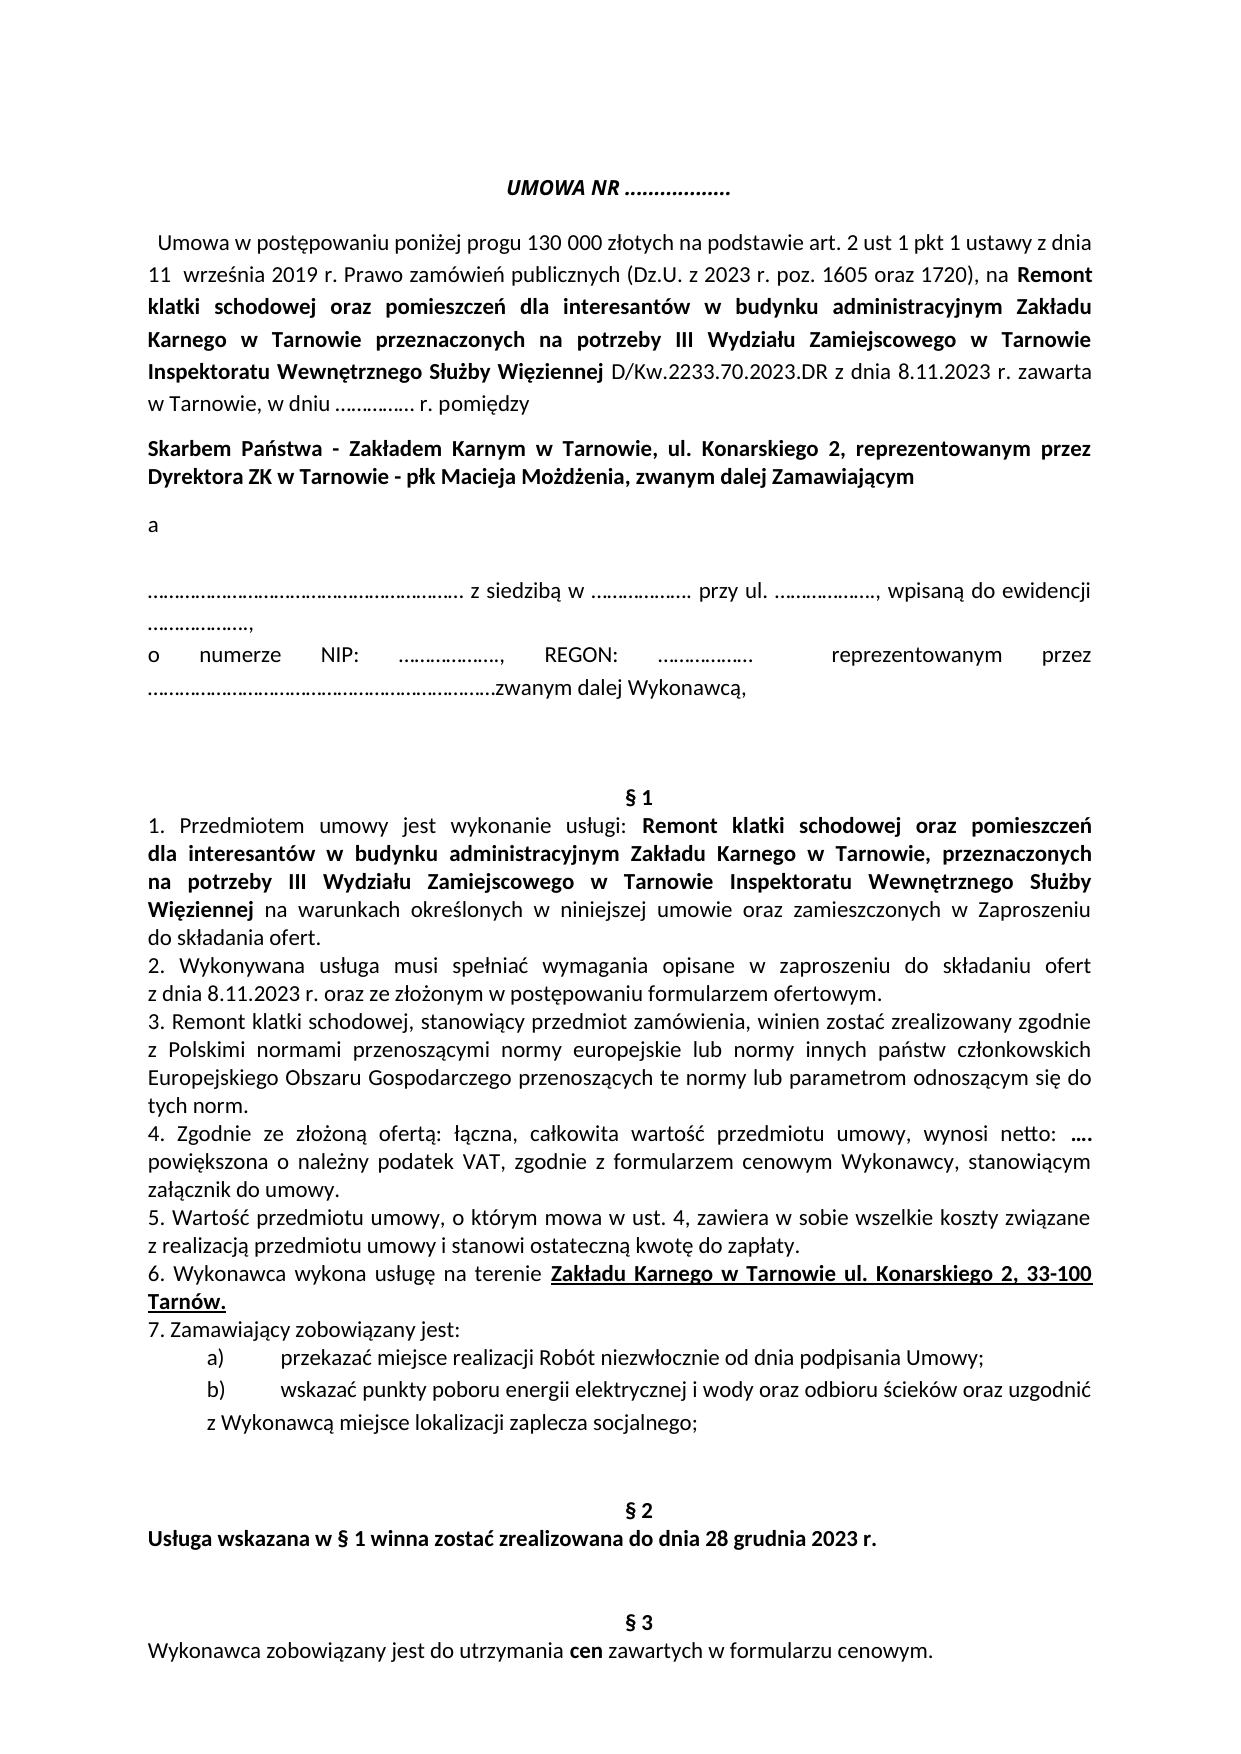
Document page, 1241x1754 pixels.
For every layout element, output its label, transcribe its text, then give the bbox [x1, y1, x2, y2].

text § 2 [185, 1496, 1093, 1524]
list przekazać miejsce realizacji Robót niezwłocznie od dnia podpisania Umowy; [207, 1343, 1093, 1371]
subtitle Umowa w postępowaniu poniżej progu 130 000 złotych na podstawie art. 2 ust 1 pkt 1 ustawy z dnia 11 września 2019 r. Prawo zamówień publicznych (Dz.U. z 2023 r. poz. 1605 oraz 1720), na Remont klatki schodowej oraz pomieszczeń dla interesantów w budynku administracyjnym Zakładu Karnego w Tarnowie przeznaczonych na potrzeby III Wydziału Zamiejscowego w Tarnowie Inspektoratu Wewnętrznego Służby Więziennej D/Kw.2233.70.2023.DR z dnia 8.11.2023 r. zawarta w Tarnowie, w dniu …………… r. pomiędzy [148, 228, 1093, 417]
text 1. Przedmiotem umowy jest wykonanie usługi: Remont klatki schodowej oraz pomieszczeń dla interesantów w budynku administracyjnym Zakładu Karnego w Tarnowie, przeznaczonych na potrzeby III Wydziału Zamiejscowego w Tarnowie Inspektoratu Wewnętrznego Służby Więziennej na warunkach określonych w niniejszej umowie oraz zamieszczonych w Zaproszeniu do składania ofert. [148, 811, 1093, 951]
subtitle …………………………………………………… z siedzibą w ………………. przy ul. ………………., wpisaną do ewidencji ………………., o numerze NIP: ………………., REGON: ……………… reprezentowanym przez …………………………………………………………zwanym dalej Wykonawcą, [148, 576, 1093, 701]
text Wykonawca zobowiązany jest do utrzymania cen zawartych w formularzu cenowym. [148, 1636, 1093, 1664]
text 3. Remont klatki schodowej, stanowiący przedmiot zamówienia, winien zostać zrealizowany zgodnie z Polskimi normami przenoszącymi normy europejskie lub normy innych państw członkowskich Europejskiego Obszaru Gospodarczego przenoszących te normy lub parametrom odnoszącym się do tych norm. [148, 1007, 1093, 1119]
text § 1 [185, 783, 1093, 811]
text 6. Wykonawca wykona usługę na terenie Zakładu Karnego w Tarnowie ul. Konarskiego 2, 33-100 Tarnów. [148, 1259, 1093, 1315]
subtitle UMOWA NR .................. [148, 173, 1093, 201]
list wskazać punkty poboru energii elektrycznej i wody oraz odbioru ścieków oraz uzgodnić z Wykonawcą miejsce lokalizacji zaplecza socjalnego; [207, 1376, 1093, 1436]
text 5. Wartość przedmiotu umowy, o którym mowa w ust. 4, zawiera w sobie wszelkie koszty związane z realizacją przedmiotu umowy i stanowi ostateczną kwotę do zapłaty. [148, 1203, 1093, 1259]
text Usługa wskazana w § 1 winna zostać zrealizowana do dnia 28 grudnia 2023 r. [148, 1524, 1093, 1552]
text 7. Zamawiający zobowiązany jest: [148, 1315, 1093, 1343]
text Skarbem Państwa - Zakładem Karnym w Tarnowie, ul. Konarskiego 2, reprezentowanym przez Dyrektora ZK w Tarnowie - płk Macieja Możdżenia, zwanym dalej Zamawiającym [148, 434, 1093, 490]
subtitle a [148, 511, 1093, 539]
text § 3 [185, 1608, 1093, 1636]
text 4. Zgodnie ze złożoną ofertą: łączna, całkowita wartość przedmiotu umowy, wynosi netto: …. powiększona o należny podatek VAT, zgodnie z formularzem cenowym Wykonawcy, stanowiącym załącznik do umowy. [148, 1119, 1093, 1203]
text 2. Wykonywana usługa musi spełniać wymagania opisane w zaproszeniu do składaniu ofert z dnia 8.11.2023 r. oraz ze złożonym w postępowaniu formularzem ofertowym. [148, 951, 1093, 1007]
